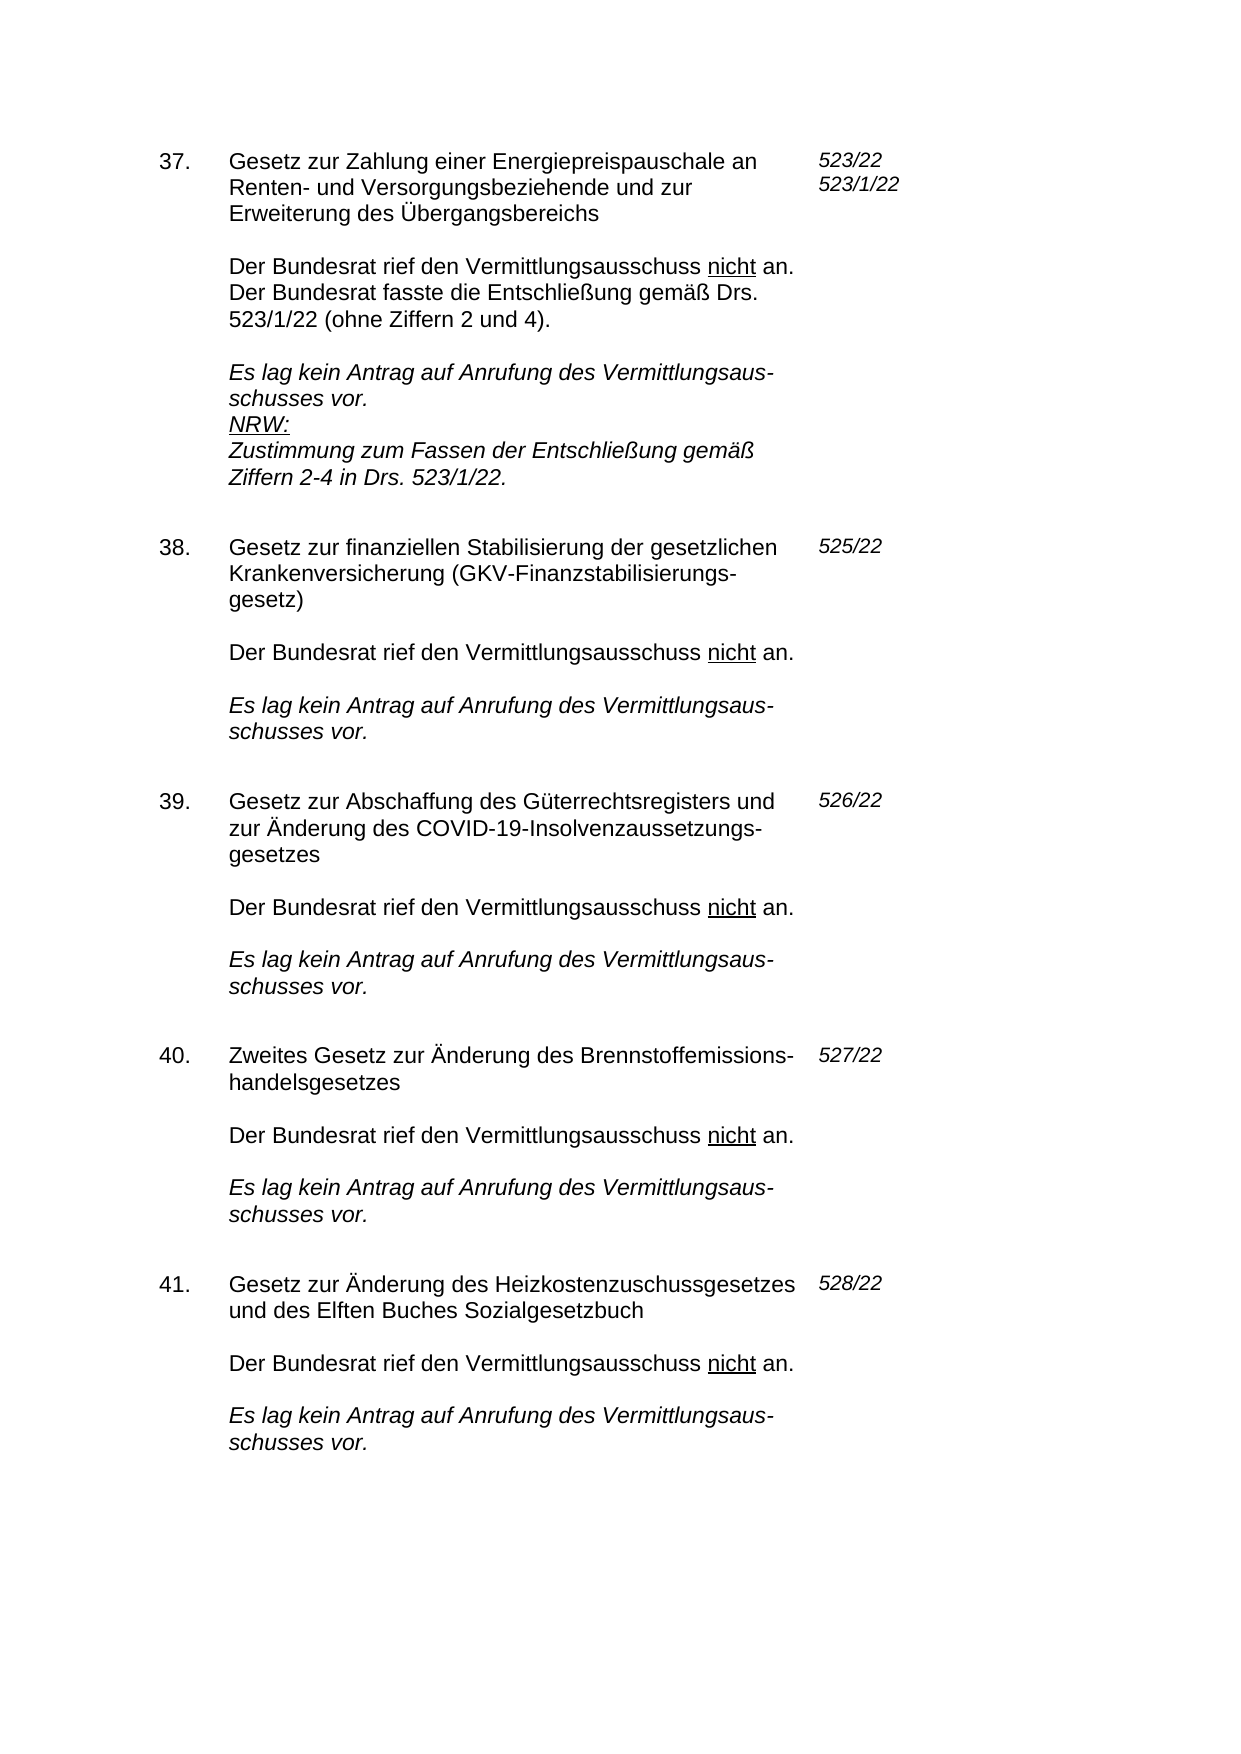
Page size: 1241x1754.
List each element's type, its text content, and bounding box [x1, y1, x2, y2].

table_cell 526/22 [807, 788, 956, 1042]
table_cell 525/22 [807, 534, 956, 788]
table_cell Gesetz zur Änderung des Heizkostenzuschussgesetzes und des Elften Buches Sozialgesetzbuch Der Bundesrat rief den Vermittlungsausschuss nicht an. Es lag kein Antrag auf Anrufung des Vermittlungsaus­schusses vor. [217, 1271, 807, 1498]
table_cell 523/22 523/1/22 [807, 148, 956, 534]
table_cell Gesetz zur Zahlung einer Energiepreispauschale an Renten- und Versorgungsbeziehende und zur Erweiterung des Übergangsbereichs Der Bundesrat rief den Vermittlungsausschuss nicht an. Der Bundesrat fasste die Entschließung gemäß Drs. 523/1/22 (ohne Ziffern 2 und 4). Es lag kein Antrag auf Anrufung des Vermittlungsaus­schusses vor. NRW: Zustimmung zum Fassen der Entschließung gemäß Ziffern 2-4 in Drs. 523/1/22. [217, 148, 807, 534]
table_cell 39. [148, 788, 217, 1042]
table_cell 38. [148, 534, 217, 788]
table_cell 40. [148, 1043, 217, 1271]
table_cell 528/22 [807, 1271, 956, 1498]
table_cell 41. [148, 1271, 217, 1498]
table_cell 37. [148, 148, 217, 534]
table_cell 527/22 [807, 1043, 956, 1271]
table_cell Gesetz zur Abschaffung des Güterrechtsregisters und zur Änderung des COVID-19-Insolvenzaussetzungs­gesetzes Der Bundesrat rief den Vermittlungsausschuss nicht an. Es lag kein Antrag auf Anrufung des Vermittlungsaus­schusses vor. [217, 788, 807, 1042]
table_cell Gesetz zur finanziellen Stabilisierung der gesetzlichen Krankenversicherung (GKV-Finanzstabilisierungs­gesetz) Der Bundesrat rief den Vermittlungsausschuss nicht an. Es lag kein Antrag auf Anrufung des Vermittlungsaus­schusses vor. [217, 534, 807, 788]
table_cell Zweites Gesetz zur Änderung des Brennstoffemissions­handelsgesetzes Der Bundesrat rief den Vermittlungsausschuss nicht an. Es lag kein Antrag auf Anrufung des Vermittlungsaus­schusses vor. [217, 1043, 807, 1271]
